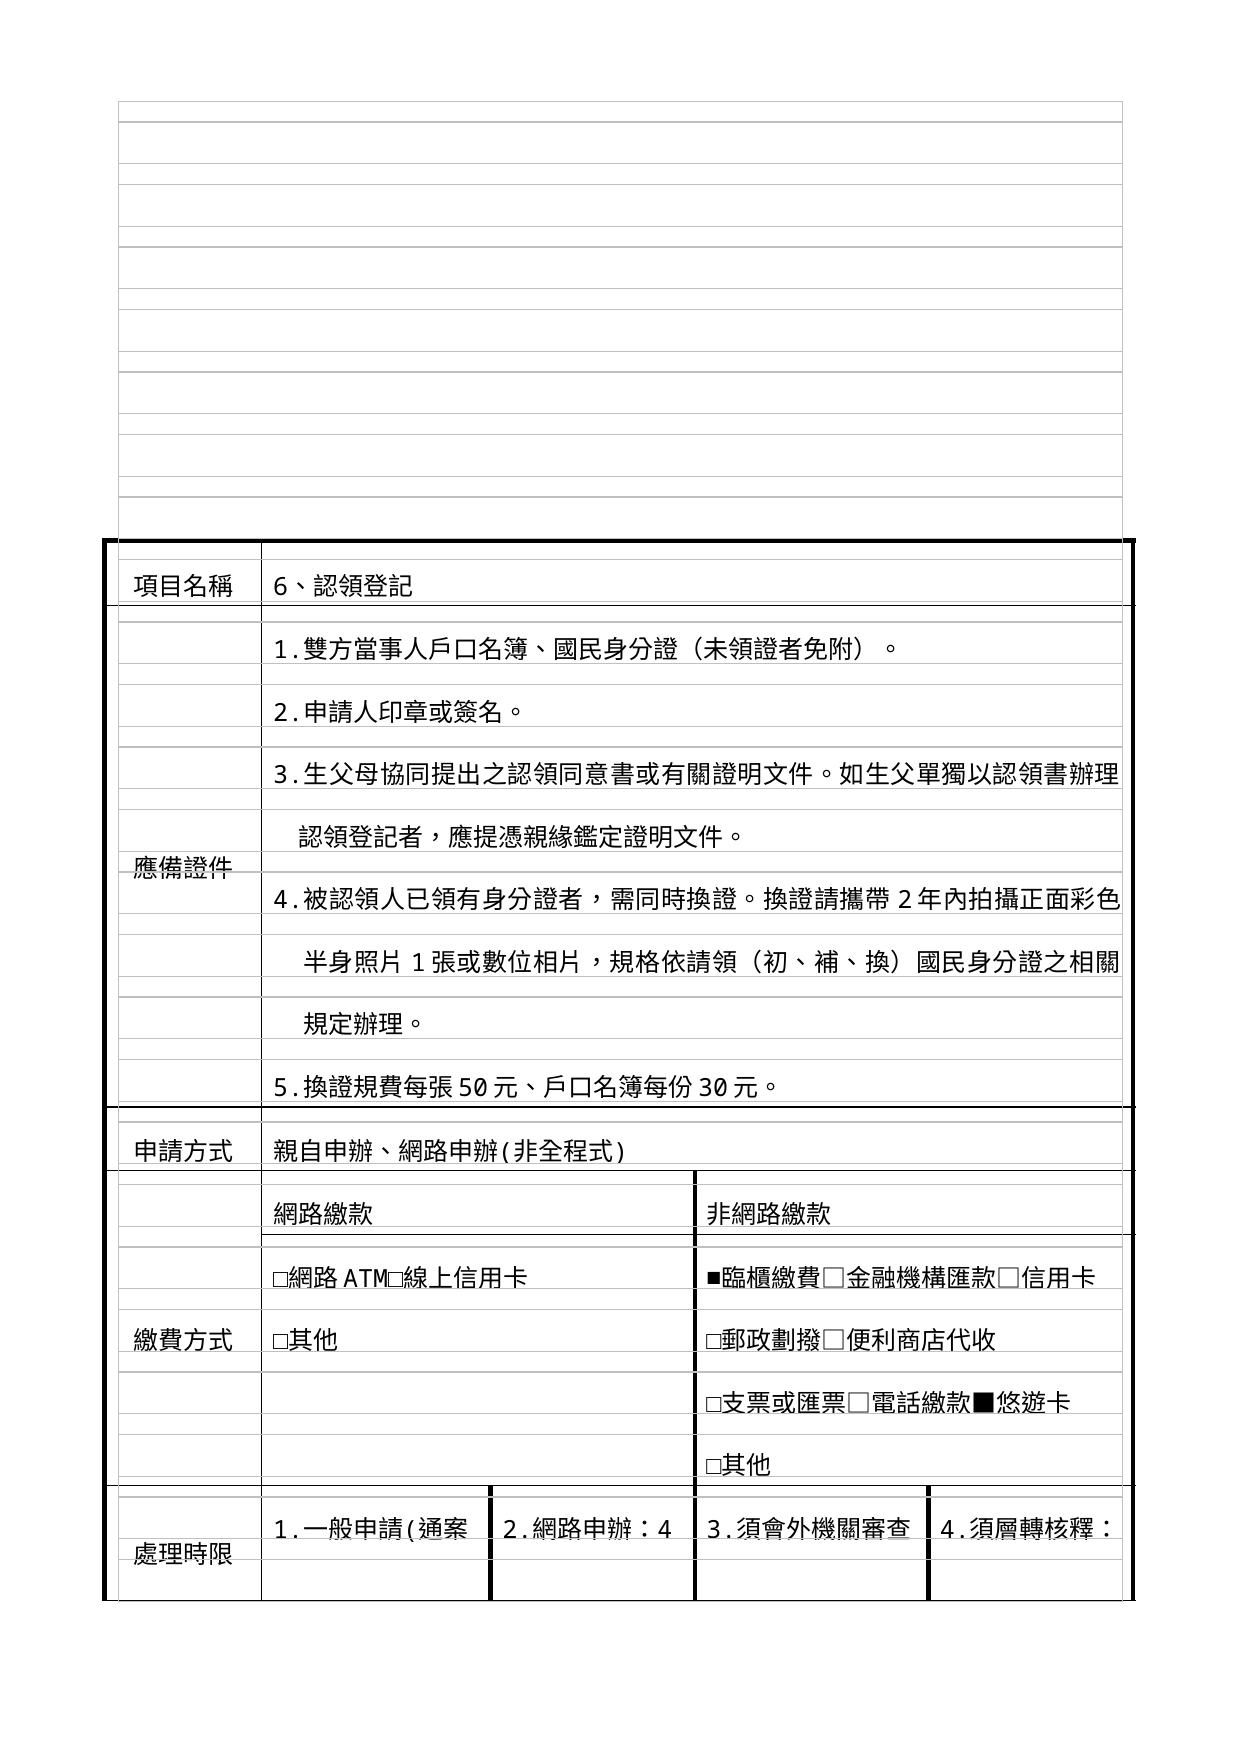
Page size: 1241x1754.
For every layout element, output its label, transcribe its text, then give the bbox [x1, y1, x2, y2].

table_cell [119, 1171, 261, 1184]
table_cell 應備證件 [119, 810, 261, 851]
table_cell 應備證件 [119, 852, 261, 871]
table_cell [697, 1486, 926, 1496]
table_header 6、認領登記 [262, 560, 1122, 601]
table_cell [262, 727, 1122, 746]
table_cell [931, 1560, 1122, 1600]
table_cell 處理時限 [192, 1547, 202, 1559]
table_cell ■臨櫃繳費□金融機構匯款□信用卡 [697, 1248, 1122, 1288]
table_cell 1.雙方當事人戶口名簿、國民身分證（未領證者免附）。 [262, 623, 1122, 663]
table_cell 申請方式 [119, 1123, 261, 1163]
table_cell [262, 1235, 693, 1246]
table_cell [697, 1414, 1122, 1434]
table_cell [262, 789, 1122, 809]
table_header [107, 543, 118, 605]
table_cell 4.須層轉核釋： [931, 1498, 1122, 1538]
table_cell 2.申請人印章或簽名。 [262, 685, 1122, 726]
table_cell [262, 1435, 693, 1476]
table_cell [931, 1486, 1122, 1496]
table_cell [1123, 1171, 1131, 1233]
table_cell 繳費方式 [119, 1310, 261, 1351]
table_cell [262, 1539, 488, 1559]
table_cell [262, 1486, 488, 1496]
table_header [119, 543, 261, 559]
table_cell [119, 1289, 261, 1309]
table_cell □其他 [697, 1435, 1122, 1476]
table_cell 應備證件 [119, 1060, 261, 1101]
table_cell 應備證件 [119, 873, 261, 913]
table_cell [1123, 606, 1131, 1106]
table_cell [119, 1185, 261, 1226]
table_cell [697, 1235, 1122, 1246]
table_cell [119, 1108, 261, 1121]
table_cell [262, 1289, 693, 1309]
table_cell [107, 1108, 118, 1170]
table_cell [119, 1164, 261, 1170]
table_cell [1123, 1235, 1131, 1484]
table_cell [262, 1414, 693, 1434]
table_cell 應備證件 [119, 685, 261, 726]
table_cell [262, 664, 1122, 684]
table_cell [493, 1539, 693, 1559]
table_cell [262, 1477, 693, 1484]
table_header [262, 543, 1122, 559]
table_cell 應備證件 [119, 623, 261, 663]
table_cell 應備證件 [119, 748, 261, 788]
table_cell 1.一般申請(通案 [262, 1498, 488, 1538]
table_cell □其他 [262, 1310, 693, 1351]
table_cell [262, 1352, 693, 1371]
table_cell 親自申辦、網路申辦(非全程式) [262, 1123, 1122, 1163]
table_cell [1123, 1486, 1131, 1600]
table_cell 處理時限 [119, 1486, 261, 1496]
table_cell [262, 1108, 1122, 1121]
table_cell 網路繳款 [262, 1185, 693, 1226]
table_cell 認領登記者，應提憑親緣鑑定證明文件。 [262, 810, 1122, 851]
table_cell [262, 1039, 1122, 1059]
table_cell [697, 1171, 1122, 1184]
table_cell □支票或匯票□電話繳款■悠遊卡 [697, 1373, 1122, 1413]
table_cell [697, 1227, 1122, 1233]
table_cell [697, 1539, 926, 1559]
table_cell [493, 1560, 693, 1600]
table_cell 應備證件 [119, 998, 261, 1038]
table_cell 應備證件 [119, 606, 261, 621]
table_cell [262, 1373, 693, 1413]
table_cell [119, 1414, 261, 1434]
table_cell 應備證件 [119, 1039, 261, 1059]
table_cell 半身照片1張或數位相片，規格依請領（初、補、換）國民身分證之相關 [262, 935, 1122, 976]
table_cell [119, 1477, 261, 1484]
table_cell [262, 1164, 1122, 1170]
table_cell [262, 1227, 693, 1233]
table_cell 應備證件 [119, 935, 261, 976]
table_header [1123, 543, 1131, 605]
table_cell □郵政劃撥□便利商店代收 [697, 1310, 1122, 1351]
table_cell [697, 1352, 1122, 1371]
table_cell [262, 606, 1122, 621]
table_cell 處理時限 [119, 1560, 261, 1600]
table_cell [107, 1171, 118, 1484]
table_cell 應備證件 [107, 606, 118, 1106]
table_cell [119, 1248, 261, 1288]
table_cell [262, 1560, 488, 1600]
table_cell 應備證件 [119, 1102, 261, 1106]
table_cell [493, 1486, 693, 1496]
table_cell 4.被認領人已領有身分證者，需同時換證。換證請攜帶2年內拍攝正面彩色 [262, 873, 1122, 913]
table_cell 處理時限 [107, 1486, 118, 1600]
table_cell 處理時限 [119, 1539, 261, 1559]
table_cell [262, 977, 1122, 996]
table_cell [262, 914, 1122, 934]
table_header 項目名稱 [119, 560, 261, 601]
table_cell 3.須會外機關審查 [697, 1498, 926, 1538]
table_cell [697, 1289, 1122, 1309]
table_cell [262, 1171, 693, 1184]
table_cell 應備證件 [119, 914, 261, 934]
table_cell 應備證件 [119, 977, 261, 996]
table_cell 應備證件 [119, 727, 261, 746]
table_cell 應備證件 [119, 664, 261, 684]
table_cell 規定辦理。 [262, 998, 1122, 1038]
table_cell [697, 1477, 1122, 1484]
table_cell [119, 1373, 261, 1413]
table_cell [1123, 1108, 1131, 1170]
table_cell [119, 1227, 261, 1246]
table_cell 非網路繳款 [697, 1185, 1122, 1226]
table_cell [697, 1560, 926, 1600]
table_cell 處理時限 [119, 1498, 261, 1538]
table_cell [119, 1435, 261, 1476]
table_cell 5.換證規費每張50元、戶口名簿每份30元。 [262, 1060, 1122, 1101]
table_cell [119, 1352, 261, 1371]
table_cell [931, 1539, 1122, 1559]
table_cell [262, 852, 1122, 871]
table_cell 應備證件 [119, 789, 261, 809]
table_cell 2.網路申辦：4 [493, 1498, 693, 1538]
table_cell 3.生父母協同提出之認領同意書或有關證明文件。如生父單獨以認領書辦理 [262, 748, 1122, 788]
table_cell □網路ATM□線上信用卡 [262, 1248, 693, 1288]
